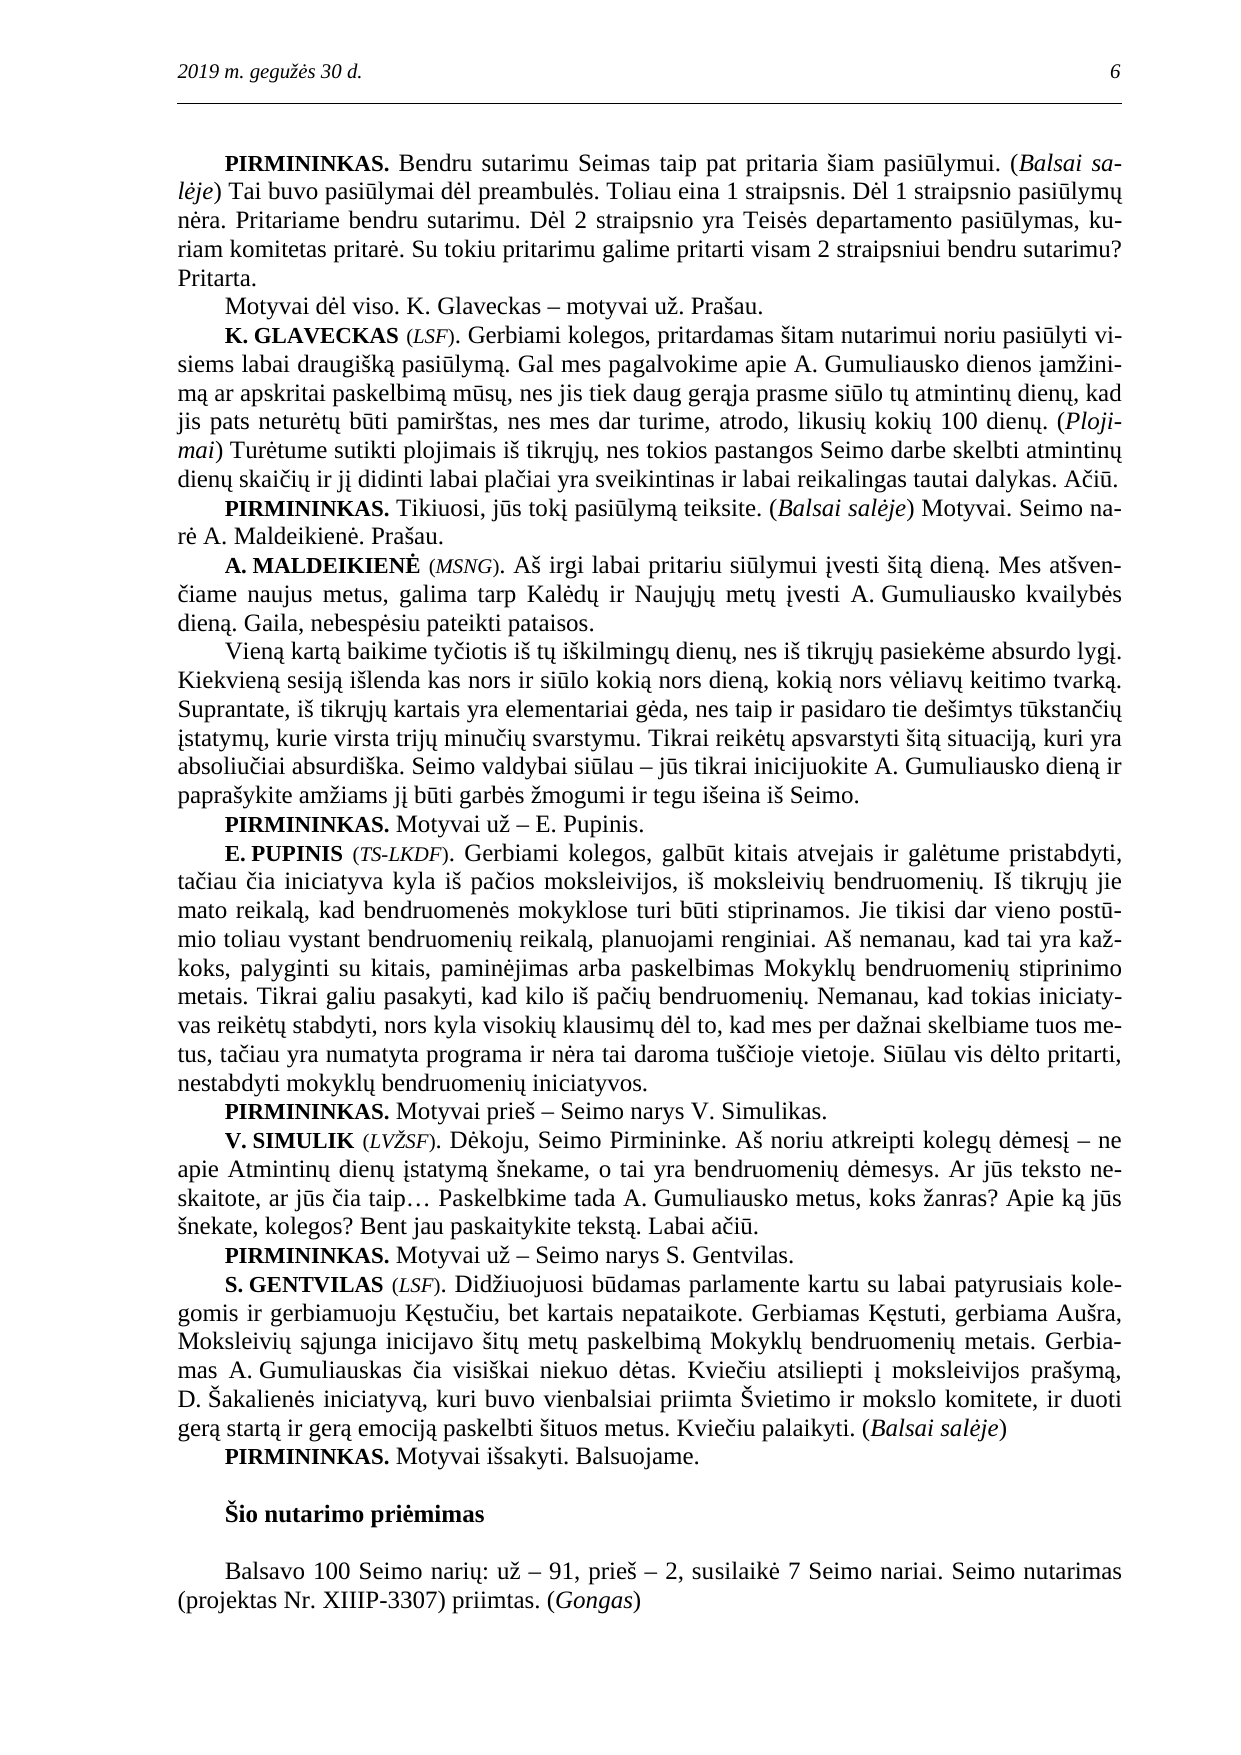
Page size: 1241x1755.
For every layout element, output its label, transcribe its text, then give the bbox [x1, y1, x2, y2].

text K. GLAVECKAS (LSF). Ger­bia­mi ko­le­gos, pri­tar­da­mas ši­tam nu­ta­ri­mui no­riu pa­siū­ly­ti vi­siems la­bai drau­giš­ką pa­siū­ly­mą. Gal mes pa­gal­vo­ki­me apie A. Gu­mu­liaus­ko die­nos įam­ži­ni­mą ar ap­skri­tai pa­skel­bi­mą mū­sų, nes jis tiek daug ge­rą­ja pras­me siū­lo tų at­min­ti­nų die­nų, kad jis pats ne­tu­rė­tų bū­ti pa­mirš­tas, nes mes dar tu­ri­me, at­ro­do, li­ku­sių ko­kių 100 die­nų. (Plo­ji­mai) Tu­rė­tu­me su­tik­ti plo­ji­mais iš tik­rų­jų, nes to­kios pa­stan­gos Sei­mo dar­be skelb­ti at­min­ti­nų die­nų skai­čių ir jį di­din­ti la­bai pla­čiai yra svei­kin­ti­nas ir la­bai rei­ka­lin­gas tau­tai da­ly­kas. Ačiū. [177, 320, 1122, 493]
text E. PUPINIS (TS-LKDF). Ger­bia­mi ko­le­gos, gal­būt ki­tais at­ve­jais ir ga­lė­tu­me pri­stab­dy­ti, ta­čiau čia ini­cia­ty­va ky­la iš pa­čios moks­lei­vi­jos, iš moks­lei­vių ben­druo­me­nių. Iš tik­rų­jų jie ma­to rei­ka­lą, kad ben­druo­me­nės mo­kyk­lo­se tu­ri bū­ti stip­ri­na­mos. Jie ti­ki­si dar vie­no po­stū­mio to­liau vys­tant ben­druo­me­nių rei­ka­lą, pla­nuo­ja­mi ren­gi­niai. Aš ne­ma­nau, kad tai yra kaž­koks, pa­ly­gin­ti su ki­tais, pa­mi­nė­ji­mas ar­ba pa­skel­bi­mas Mo­kyk­lų ben­druo­me­nių stip­ri­ni­mo me­tais. Tik­rai ga­liu pa­sa­ky­ti, kad ki­lo iš pa­čių ben­druo­me­nių. Ne­ma­nau, kad to­kias ini­cia­ty­vas rei­kė­tų stab­dy­ti, nors ky­la vi­so­kių klau­si­mų dėl to, kad mes per daž­nai skel­bia­me tuos me­tus, ta­čiau yra nu­ma­ty­ta pro­gra­ma ir nė­ra tai da­ro­ma tuš­čio­je vie­to­je. Siū­lau vis dėl­to pri­tar­ti, ne­stab­dy­ti mo­kyk­lų ben­druo­me­nių ini­cia­ty­vos. [177, 838, 1122, 1096]
text PIRMININKAS. Mo­ty­vai iš­sa­ky­ti. Bal­suo­ja­me. [177, 1441, 1122, 1470]
text PIRMININKAS. Mo­ty­vai už – E. Pu­pi­nis. [177, 809, 1122, 838]
text Mo­ty­vai dėl vi­so. K. Gla­vec­kas – mo­ty­vai už. Pra­šau. [177, 291, 1122, 320]
text PIRMININKAS. Mo­ty­vai prieš – Sei­mo na­rys V. Si­mu­li­kas. [177, 1096, 1122, 1125]
text PIRMININKAS. Mo­ty­vai už – Sei­mo na­rys S. Gent­vi­las. [177, 1240, 1122, 1269]
text S. GENTVILAS (LSF). Di­džiuo­juo­si bū­da­mas par­la­men­te kar­tu su la­bai pa­ty­ru­siais ko­le­go­mis ir ger­bia­muo­ju Kęs­tu­čiu, bet kar­tais ne­pa­tai­ko­te. Ger­bia­mas Kęs­tu­ti, ger­bia­ma Auš­ra, Moks­lei­vių są­jun­ga ini­ci­ja­vo ši­tų me­tų pa­skel­bi­mą Mo­kyk­lų ben­druo­me­nių me­tais. Ger­bia­mas A. Gu­mu­liaus­kas čia vi­siš­kai nie­kuo dė­tas. Kvie­čiu at­si­liep­ti į moks­lei­vi­jos pra­šy­mą, D. Ša­ka­lie­nės ini­cia­ty­vą, ku­ri bu­vo vien­bal­siai pri­im­ta Švie­ti­mo ir moks­lo ko­mi­te­te, ir duo­ti ge­rą star­tą ir ge­rą emo­ci­ją pa­skelb­ti ši­tuos me­tus. Kvie­čiu pa­lai­ky­ti. (Bal­sai sa­lė­je) [177, 1269, 1122, 1441]
text Vie­ną kar­tą bai­ki­me ty­čio­tis iš tų iš­kil­min­gų die­nų, nes iš tik­rų­jų pa­sie­kė­me ab­sur­do ly­gį. Kiek­vie­ną se­si­ją iš­len­da kas nors ir siū­lo ko­kią nors die­ną, ko­kią nors vė­lia­vų kei­ti­mo tvar­ką. Su­pran­ta­te, iš tik­rų­jų kar­tais yra ele­men­ta­riai gė­da, nes taip ir pa­si­da­ro tie de­šim­tys tūks­tan­čių įsta­ty­mų, ku­rie virs­ta tri­jų mi­nu­čių svars­ty­mu. Tik­rai rei­kė­tų ap­svars­ty­ti ši­tą si­tu­a­ci­ją, ku­ri yra ab­so­liu­čiai ab­sur­diš­ka. Sei­mo val­dy­bai siū­lau – jūs tik­rai ini­ci­juo­ki­te A. Gu­mu­liaus­ko die­ną ir pa­pra­šy­ki­te am­žiams jį bū­ti gar­bės žmo­gu­mi ir te­gu iš­ei­na iš Sei­mo. [177, 636, 1122, 809]
text PIRMININKAS. Ben­dru su­ta­ri­mu Sei­mas taip pat pri­ta­ria šiam pa­siū­ly­mui. (Bal­sai sa­lėje) Tai bu­vo pa­siū­ly­mai dėl pre­am­bu­lės. To­liau ei­na 1 straips­nis. Dėl 1 straips­nio pa­siū­ly­mų nė­ra. Pri­ta­ria­me ben­dru su­ta­ri­mu. Dėl 2 straips­nio yra Tei­sės de­par­ta­men­to pa­siū­ly­mas, ku­riam ko­mi­te­tas pri­ta­rė. Su to­kiu pri­ta­ri­mu ga­li­me pri­tar­ti vi­sam 2 straips­niui ben­dru su­ta­ri­mu? Pri­tar­ta. [177, 148, 1122, 291]
text V. SIMULIK (LVŽSF). Dė­ko­ju, Sei­mo Pir­mi­nin­ke. Aš no­riu at­kreip­ti ko­le­gų dė­me­sį – ne apie At­min­ti­nų die­nų įsta­ty­mą šne­ka­me, o tai yra ben­druo­me­nių dė­me­sys. Ar jūs teks­to ne­skai­to­te, ar jūs čia taip… Pa­skelb­ki­me ta­da A. Gu­mu­liaus­ko me­tus, koks žan­ras? Apie ką jūs šne­ka­te, ko­le­gos? Bent jau pa­skai­ty­ki­te teks­tą. La­bai ačiū. [177, 1125, 1122, 1240]
text Bal­sa­vo 100 Sei­mo na­rių: už – 91, prieš – 2, su­si­lai­kė 7 Sei­mo na­riai. Sei­mo nu­ta­ri­mas (pro­jek­tas Nr. XIIIP-3307) pri­im­tas. (Gon­gas) [177, 1556, 1122, 1614]
text Šio nu­ta­ri­mo pri­ėmi­mas [177, 1499, 1122, 1528]
text PIRMININKAS. Ti­kiuo­si, jūs to­kį pa­siū­ly­mą teik­si­te. (Bal­sai sa­lė­je) Mo­ty­vai. Sei­mo na­rė A. Mal­dei­kie­nė. Pra­šau. [177, 493, 1122, 550]
text A. MALDEIKIENĖ (MSNG). Aš ir­gi la­bai pri­ta­riu siū­ly­mui įves­ti ši­tą die­ną. Mes at­šven­čia­me nau­jus me­tus, ga­li­ma tarp Ka­lė­dų ir Nau­jų­jų me­tų įves­ti A. Gu­mu­liaus­ko kvai­ly­bės die­ną. Gai­la, ne­be­spė­siu pa­teik­ti pa­tai­sos. [177, 550, 1122, 636]
